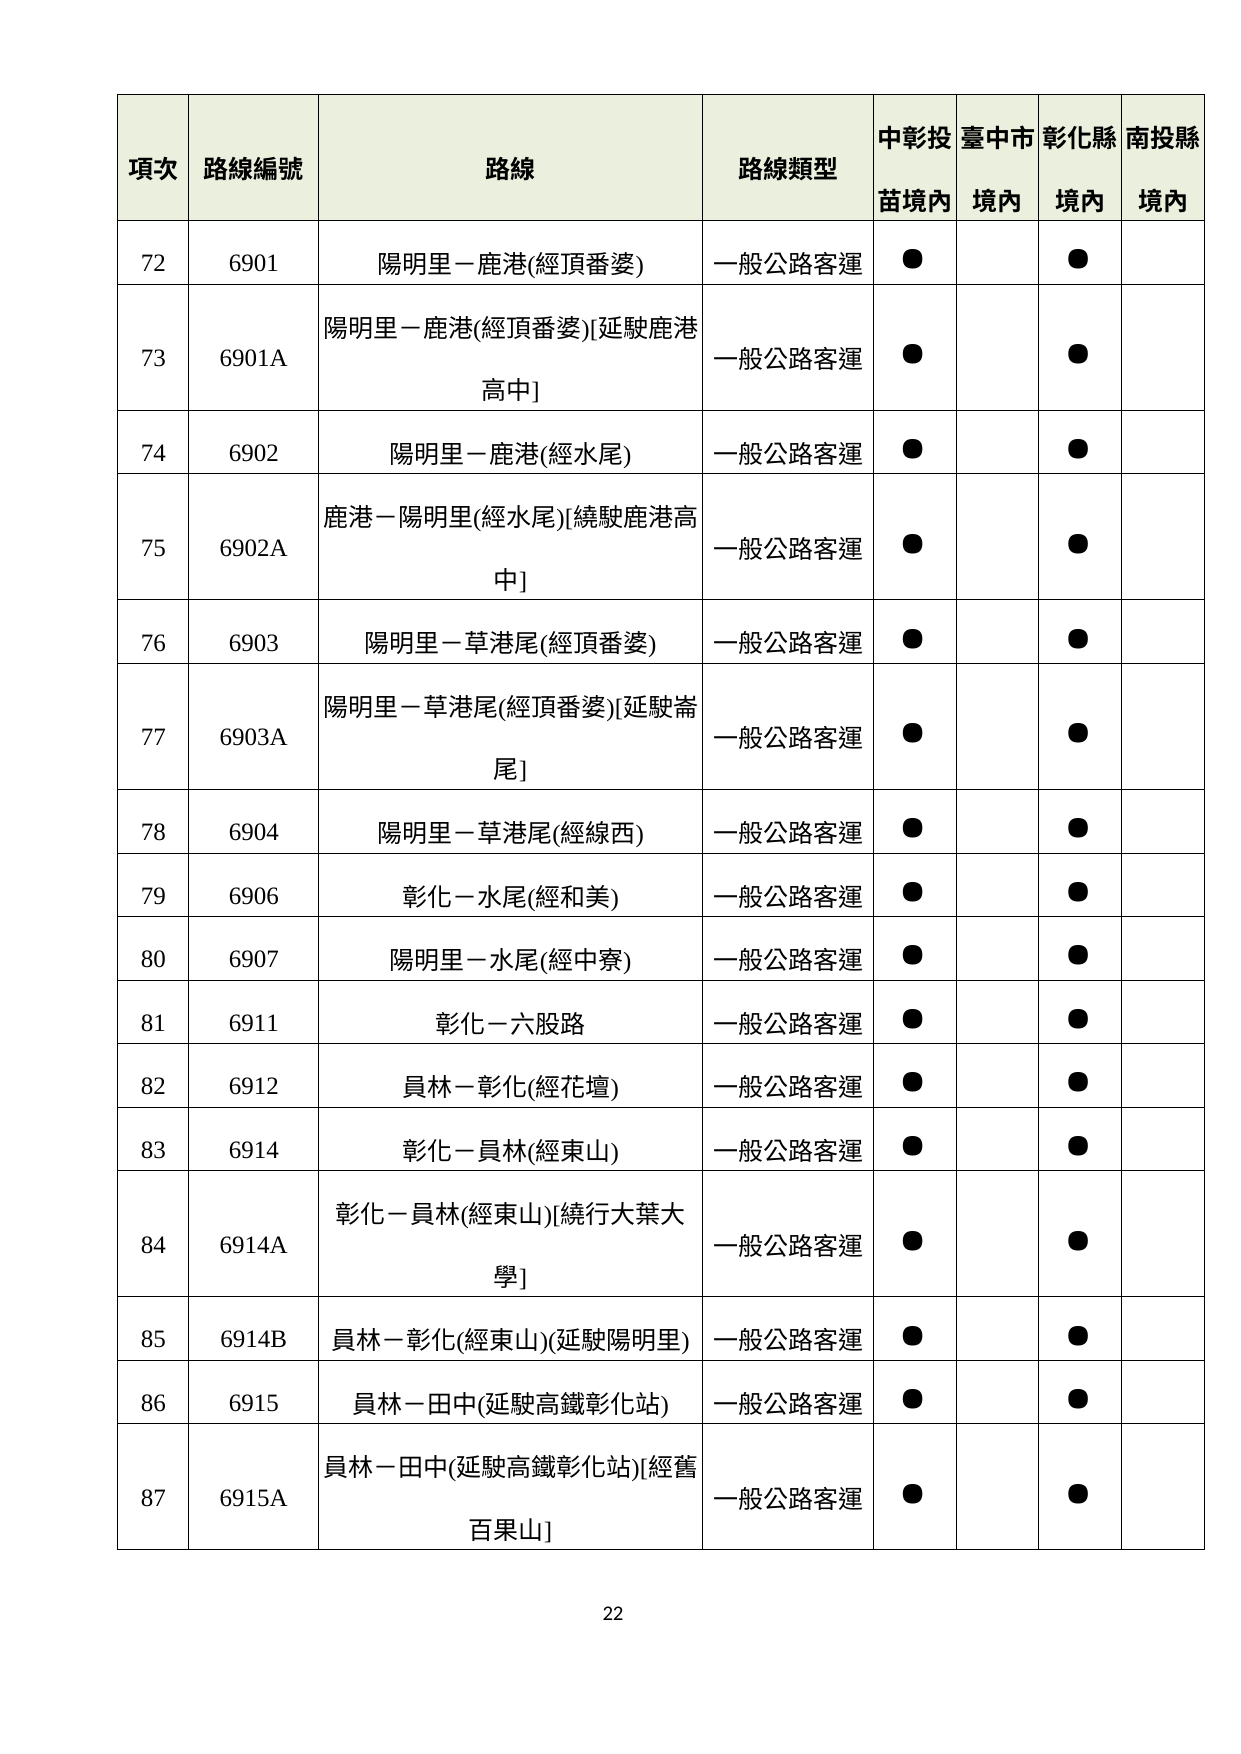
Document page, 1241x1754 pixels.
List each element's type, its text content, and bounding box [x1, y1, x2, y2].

table_cell  [874, 474, 956, 599]
table_cell [957, 1424, 1038, 1549]
table_cell 鹿港－陽明里(經水尾)[繞駛鹿港高中] [319, 474, 702, 599]
table_cell [957, 474, 1038, 599]
table_cell [957, 221, 1038, 284]
table_cell  [1039, 1171, 1121, 1296]
table_cell  [1039, 1361, 1121, 1423]
table_cell 6903 [189, 600, 318, 663]
table_cell 一般公路客運 [703, 854, 873, 916]
table_cell [957, 285, 1038, 410]
table_cell 一般公路客運 [703, 1361, 873, 1423]
table_cell 78 [118, 790, 188, 852]
table_cell 彰化－六股路 [319, 981, 702, 1043]
table_cell 員林－田中(延駛高鐵彰化站)[經舊百果山] [319, 1424, 702, 1549]
table_cell  [874, 790, 956, 852]
table_cell 6903A [189, 664, 318, 789]
table_cell 一般公路客運 [703, 1424, 873, 1549]
table_cell 6907 [189, 917, 318, 979]
table_cell [957, 1171, 1038, 1296]
table_cell [957, 854, 1038, 916]
table_cell [1122, 917, 1204, 979]
table_header 路線編號 [189, 95, 318, 220]
table_cell 85 [118, 1297, 188, 1360]
table_cell [1122, 285, 1204, 410]
table_cell [957, 411, 1038, 473]
table_cell 陽明里－草港尾(經頂番婆)[延駛崙尾] [319, 664, 702, 789]
table_cell [1122, 221, 1204, 284]
table_cell 陽明里－鹿港(經水尾) [319, 411, 702, 473]
table_cell  [1039, 790, 1121, 852]
table_cell [957, 1297, 1038, 1360]
table_cell  [874, 1424, 956, 1549]
table_cell 一般公路客運 [703, 221, 873, 284]
table_cell  [874, 1361, 956, 1423]
table_cell 一般公路客運 [703, 1044, 873, 1107]
table_cell 員林－田中(延駛高鐵彰化站) [319, 1361, 702, 1423]
table_cell 一般公路客運 [703, 917, 873, 979]
table_cell [957, 1361, 1038, 1423]
table_cell  [1039, 1108, 1121, 1170]
table_cell 6901 [189, 221, 318, 284]
table_header 臺中市 境內 [957, 95, 1038, 220]
table_cell 一般公路客運 [703, 1171, 873, 1296]
table_cell [957, 600, 1038, 663]
table_cell  [874, 600, 956, 663]
table_cell 73 [118, 285, 188, 410]
table_header 中彰投 苗境內 [874, 95, 956, 220]
table_cell [1122, 854, 1204, 916]
table_cell [957, 981, 1038, 1043]
table_cell 79 [118, 854, 188, 916]
table_cell 彰化－水尾(經和美) [319, 854, 702, 916]
table_cell  [874, 1297, 956, 1360]
table_cell  [874, 1044, 956, 1107]
table_cell 81 [118, 981, 188, 1043]
table_cell [1122, 1424, 1204, 1549]
table_cell 6902A [189, 474, 318, 599]
table_header 項次 [118, 95, 188, 220]
table_header 路線 [319, 95, 702, 220]
table_cell 6904 [189, 790, 318, 852]
table_cell [1122, 1171, 1204, 1296]
table_cell  [1039, 981, 1121, 1043]
table_cell [1122, 411, 1204, 473]
table_cell 87 [118, 1424, 188, 1549]
table_cell 72 [118, 221, 188, 284]
table_cell 6901A [189, 285, 318, 410]
table_cell 一般公路客運 [703, 664, 873, 789]
table_cell 6915A [189, 1424, 318, 1549]
table_cell 6912 [189, 1044, 318, 1107]
table_cell [1122, 981, 1204, 1043]
table_cell  [1039, 664, 1121, 789]
table_cell  [874, 285, 956, 410]
table_cell [1122, 600, 1204, 663]
table_cell  [1039, 474, 1121, 599]
table_cell  [874, 981, 956, 1043]
table_cell  [874, 1108, 956, 1170]
table_cell [1122, 1297, 1204, 1360]
table_cell [1122, 1108, 1204, 1170]
table_cell 一般公路客運 [703, 790, 873, 852]
table_cell  [1039, 285, 1121, 410]
table_cell  [1039, 221, 1121, 284]
table_cell 6902 [189, 411, 318, 473]
table_cell 一般公路客運 [703, 285, 873, 410]
table_cell  [1039, 1297, 1121, 1360]
table_cell 一般公路客運 [703, 411, 873, 473]
table_cell 陽明里－草港尾(經線西) [319, 790, 702, 852]
table_cell [957, 664, 1038, 789]
table_cell 75 [118, 474, 188, 599]
table_cell 80 [118, 917, 188, 979]
table_cell  [874, 854, 956, 916]
table_cell  [1039, 854, 1121, 916]
table_cell 一般公路客運 [703, 1297, 873, 1360]
table_cell 6911 [189, 981, 318, 1043]
table_cell 一般公路客運 [703, 600, 873, 663]
table_cell [1122, 664, 1204, 789]
table_cell 6906 [189, 854, 318, 916]
table_cell [1122, 1044, 1204, 1107]
table_cell 陽明里－水尾(經中寮) [319, 917, 702, 979]
table_cell 陽明里－草港尾(經頂番婆) [319, 600, 702, 663]
table_cell 86 [118, 1361, 188, 1423]
table_cell  [1039, 600, 1121, 663]
table_cell 員林－彰化(經花壇) [319, 1044, 702, 1107]
table_header 路線類型 [703, 95, 873, 220]
table_cell 彰化－員林(經東山) [319, 1108, 702, 1170]
table_header 彰化縣 境內 [1039, 95, 1121, 220]
table_cell 一般公路客運 [703, 1108, 873, 1170]
table_cell 82 [118, 1044, 188, 1107]
table_cell  [1039, 411, 1121, 473]
table_cell  [874, 917, 956, 979]
table_cell 陽明里－鹿港(經頂番婆) [319, 221, 702, 284]
table_cell [957, 1044, 1038, 1107]
table_header 南投縣 境內 [1122, 95, 1204, 220]
table_cell 74 [118, 411, 188, 473]
table_cell 彰化－員林(經東山)[繞行大葉大學] [319, 1171, 702, 1296]
table_cell 員林－彰化(經東山)(延駛陽明里) [319, 1297, 702, 1360]
table_cell 77 [118, 664, 188, 789]
table_cell 76 [118, 600, 188, 663]
table_cell  [874, 411, 956, 473]
table_cell  [1039, 1044, 1121, 1107]
table_cell 一般公路客運 [703, 474, 873, 599]
table_cell [1122, 790, 1204, 852]
table_cell [957, 917, 1038, 979]
table_cell  [874, 664, 956, 789]
table_cell 83 [118, 1108, 188, 1170]
table_cell  [1039, 1424, 1121, 1549]
table_cell  [874, 1171, 956, 1296]
table_cell 84 [118, 1171, 188, 1296]
table_cell 6915 [189, 1361, 318, 1423]
table_cell 6914 [189, 1108, 318, 1170]
table_cell 6914A [189, 1171, 318, 1296]
table_cell 6914B [189, 1297, 318, 1360]
table_cell [1122, 474, 1204, 599]
table_cell 陽明里－鹿港(經頂番婆)[延駛鹿港高中] [319, 285, 702, 410]
table_cell 一般公路客運 [703, 981, 873, 1043]
table_cell  [874, 221, 956, 284]
table_cell [957, 790, 1038, 852]
table_cell [957, 1108, 1038, 1170]
table_cell  [1039, 917, 1121, 979]
table_cell [1122, 1361, 1204, 1423]
